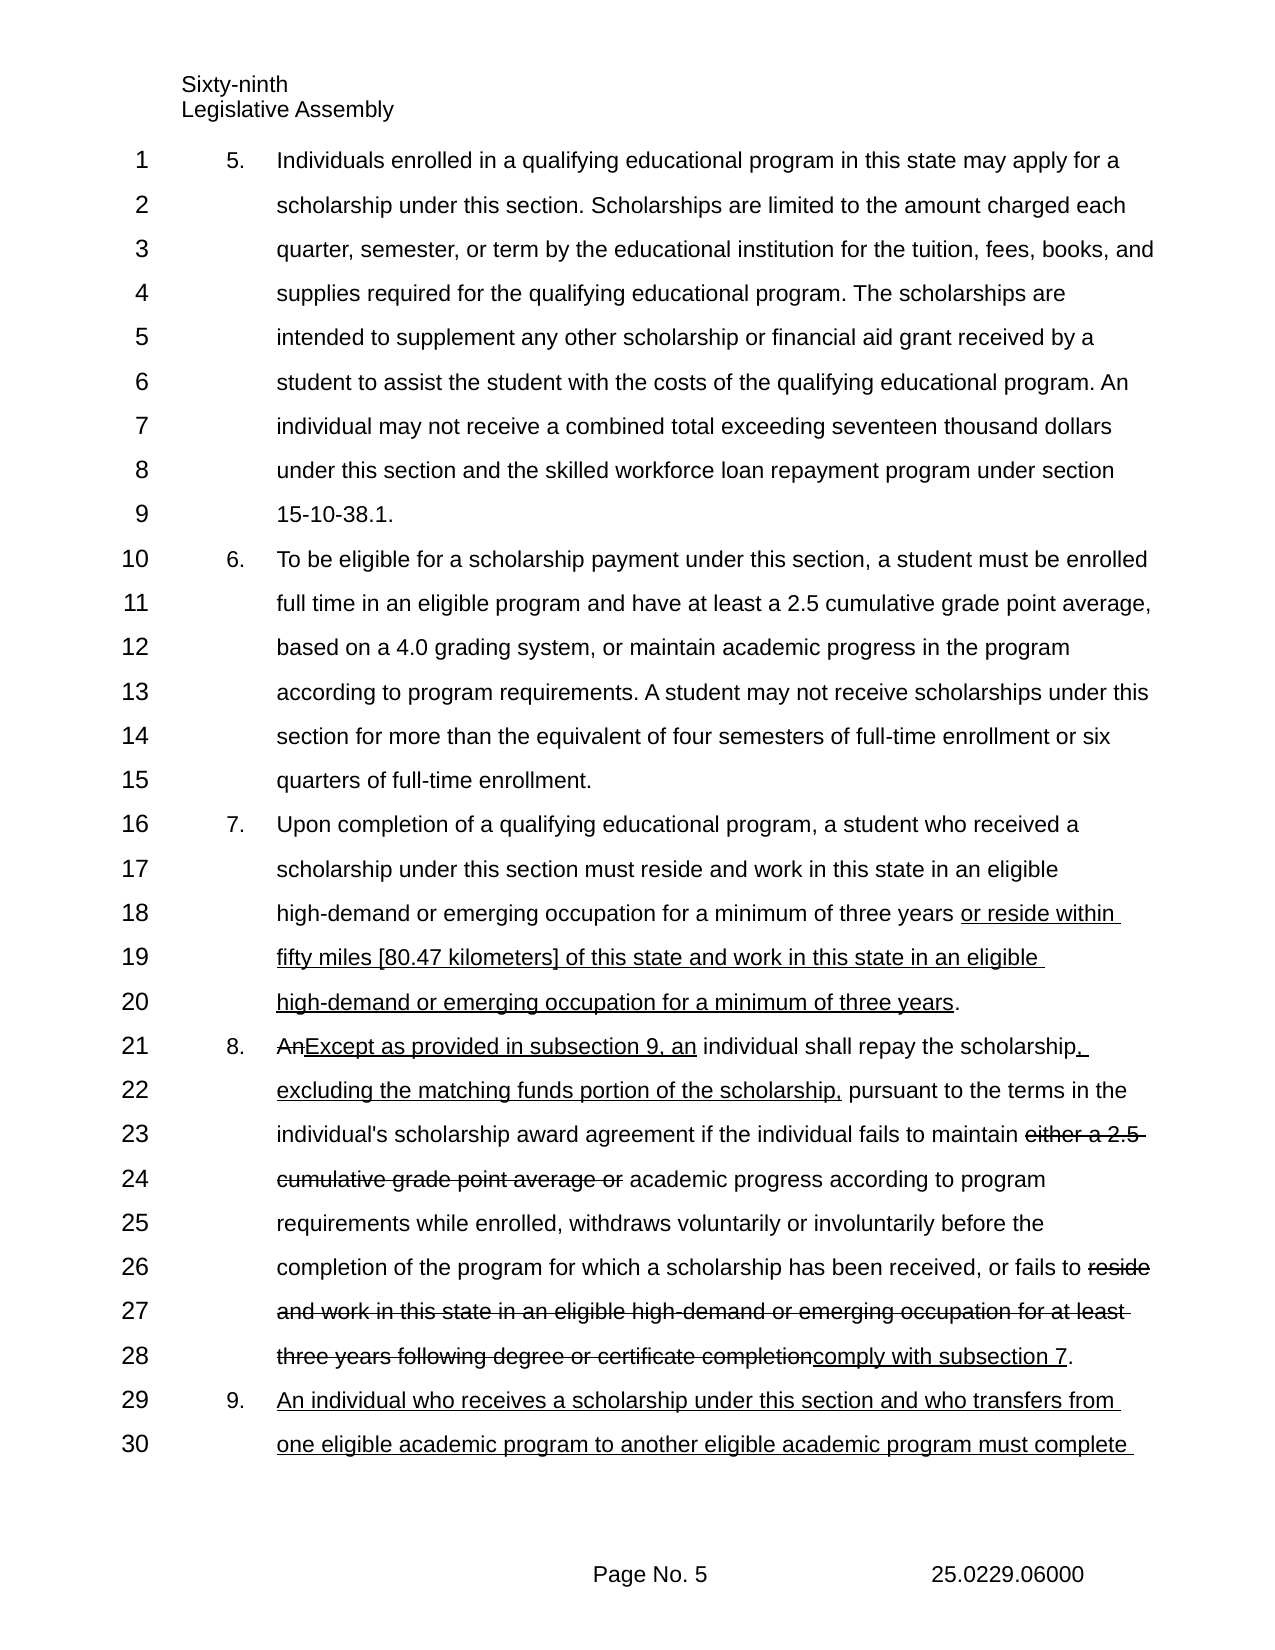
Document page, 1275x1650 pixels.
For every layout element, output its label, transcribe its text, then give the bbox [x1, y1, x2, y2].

text 6. To be eligible for a scholarship payment under this section, a student must be enrolled full time in an eligible program and have at least a 2.5 cumulative grade point average, based on a 4.0 grading system, or maintain academic progress in the program according to program requirements. A student may not receive scholarships under this section for more than the equivalent of four semesters of full‑time enrollment or six quarters of full‑time enrollment. [181, 532, 1154, 797]
text 7. Upon completion of a qualifying educational program, a student who received a scholarship under this section must reside and work in this state in an eligible high‑demand or emerging occupation for a minimum of three years or reside within fifty miles [80.47 kilometers] of this state and work in this state in an eligible high‑demand or emerging occupation for a minimum of three years. [181, 797, 1154, 1019]
text 5. Individuals enrolled in a qualifying educational program in this state may apply for a scholarship under this section. Scholarships are limited to the amount charged each quarter, semester, or term by the educational institution for the tuition, fees, books, and supplies required for the qualifying educational program. The scholarships are intended to supplement any other scholarship or financial aid grant received by a student to assist the student with the costs of the qualifying educational program. An individual may not receive a combined total exceeding seventeen thousand dollars under this section and the skilled workforce loan repayment program under section 15‑10‑38.1. [181, 133, 1154, 532]
text 8. AnExcept as provided in subsection 9, an individual shall repay the scholarship, excluding the matching funds portion of the scholarship, pursuant to the terms in the individual's scholarship award agreement if the individual fails to maintain either a 2.5 cumulative grade point average or academic progress according to program requirements while enrolled, withdraws voluntarily or involuntarily before the completion of the program for which a scholarship has been received, or fails to reside and work in this state in an eligible high‑demand or emerging occupation for at least three years following degree or certificate completioncomply with subsection 7. [181, 1019, 1154, 1373]
text 9. An individual who receives a scholarship under this section and who transfers from one eligible academic program to another eligible academic program must complete [181, 1373, 1154, 1461]
